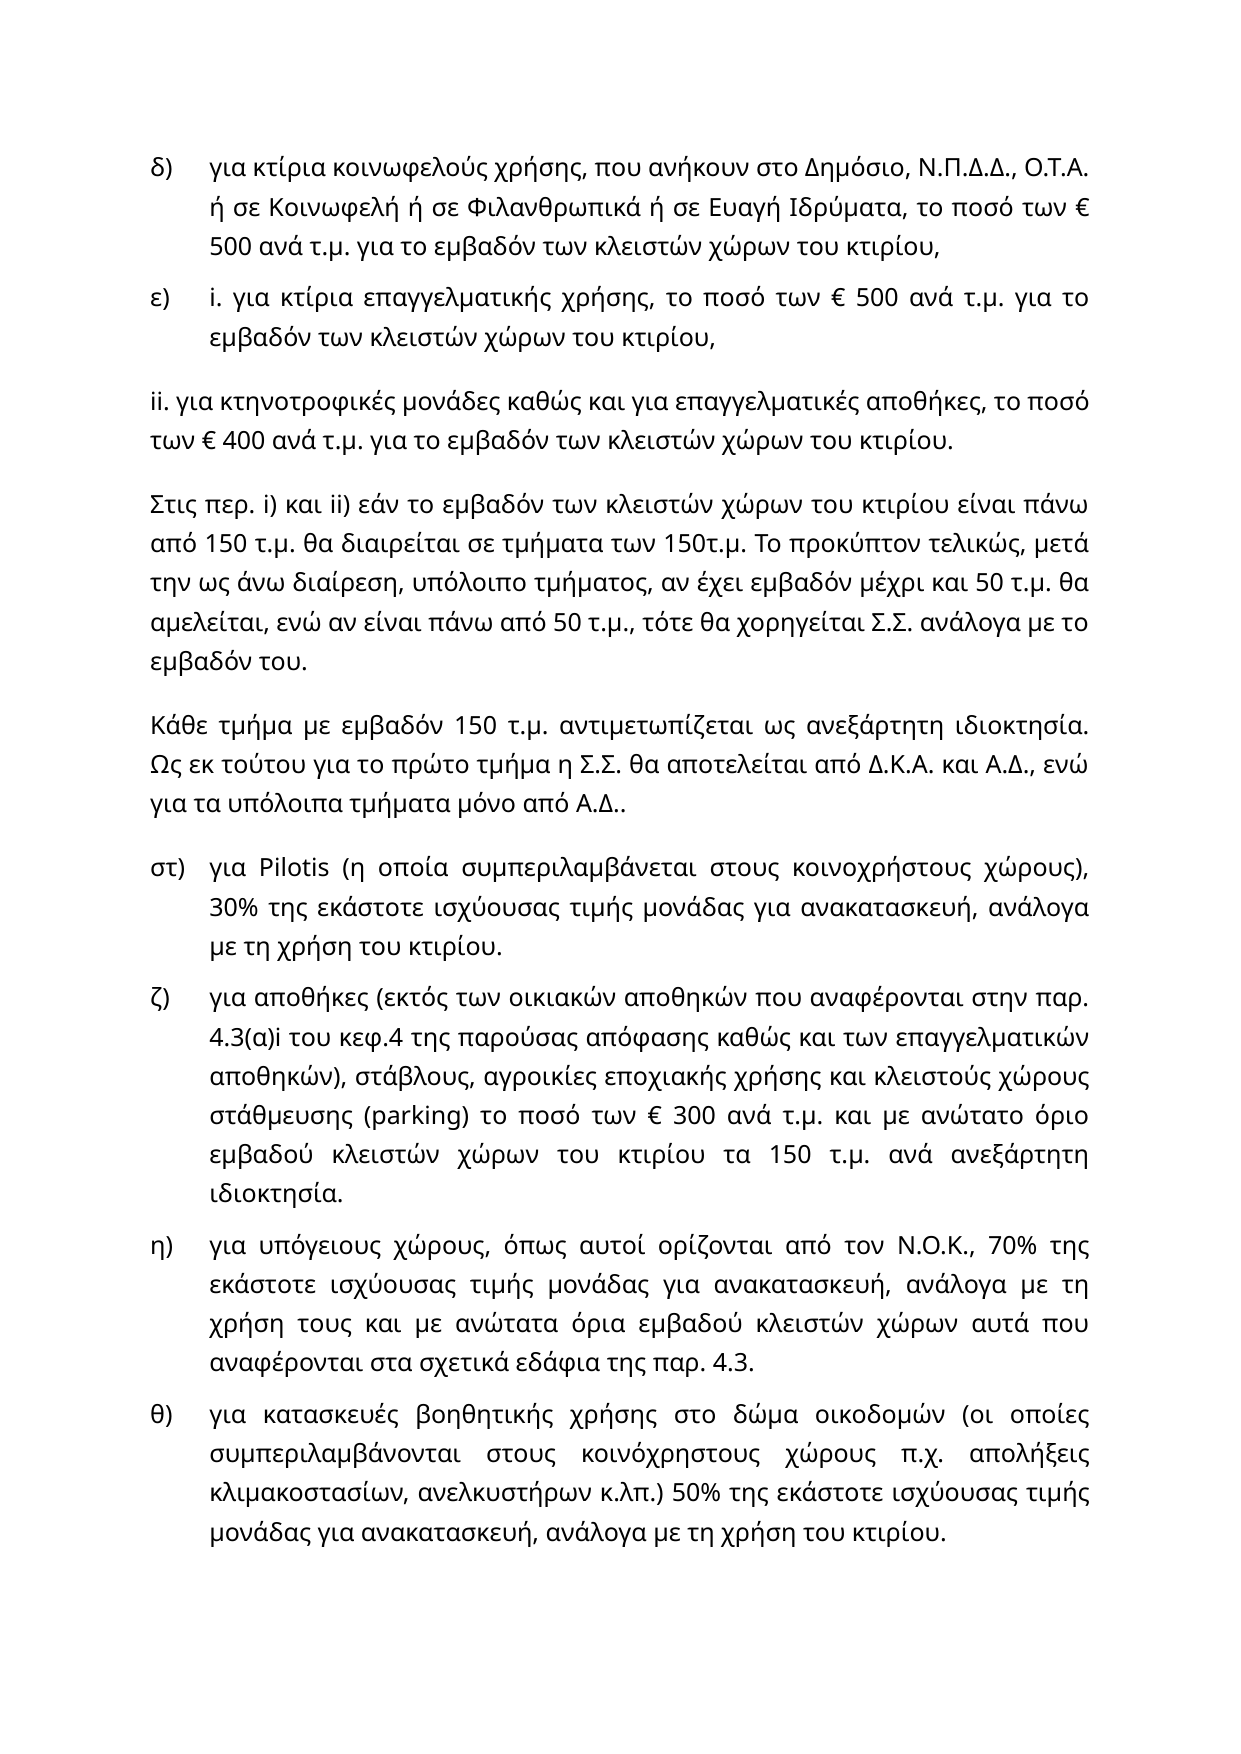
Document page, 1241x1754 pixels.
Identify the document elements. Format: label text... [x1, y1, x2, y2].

list θ) για κατασκευές βοηθητικής χρήσης στο δώμα οικοδομών (οι οποίες συμπεριλαμβάνονται στους κοινόχρηστους χώρους π.χ. απολήξεις κλιμακοστασίων, ανελκυστήρων κ.λπ.) 50% της εκάστοτε ισχύουσας τιμής μονάδας για ανακατασκευή, ανάλογα με τη χρήση του κτιρίου. [150, 1397, 1090, 1548]
list η) για υπόγειους χώρους, όπως αυτοί ορίζονται από τον Ν.Ο.Κ., 70% της εκάστοτε ισχύουσας τιμής μονάδας για ανακατασκευή, ανάλογα με τη χρήση τους και με ανώτατα όρια εμβαδού κλειστών χώρων αυτά που αναφέρονται στα σχετικά εδάφια της παρ. 4.3. [150, 1227, 1090, 1379]
text Κάθε τμήμα με εμβαδόν 150 τ.μ. αντιμετωπίζεται ως ανεξάρτητη ιδιοκτησία. Ως εκ τούτου για το πρώτο τμήμα η Σ.Σ. θα αποτελείται από Δ.Κ.Α. και Α.Δ., ενώ για τα υπόλοιπα τμήματα μόνο από Α.Δ.. [150, 707, 1090, 820]
list δ) για κτίρια κοινωφελούς χρήσης, που ανήκουν στο Δημόσιο, Ν.Π.Δ.Δ., Ο.Τ.Α. ή σε Κοινωφελή ή σε Φιλανθρωπικά ή σε Ευαγή Ιδρύματα, το ποσό των € 500 ανά τ.μ. για το εμβαδόν των κλειστών χώρων του κτιρίου, [150, 150, 1090, 262]
text Στις περ. i) και ii) εάν το εμβαδόν των κλειστών χώρων του κτιρίου είναι πάνω από 150 τ.μ. θα διαιρείται σε τμήματα των 150τ.μ. Το προκύπτον τελικώς, μετά την ως άνω διαίρεση, υπόλοιπο τμήματος, αν έχει εμβαδόν μέχρι και 50 τ.μ. θα αμελείται, ενώ αν είναι πάνω από 50 τ.μ., τότε θα χορηγείται Σ.Σ. ανάλογα με το εμβαδόν του. [150, 487, 1090, 677]
list στ) για Pilotis (η οποία συμπεριλαμβάνεται στους κοινοχρήστους χώρους), 30% της εκάστοτε ισχύουσας τιμής μονάδας για ανακατασκευή, ανάλογα με τη χρήση του κτιρίου. [150, 850, 1090, 962]
list ζ) για αποθήκες (εκτός των οικιακών αποθηκών που αναφέρονται στην παρ. 4.3(α)i του κεφ.4 της παρούσας απόφασης καθώς και των επαγγελματικών αποθηκών), στάβλους, αγροικίες εποχιακής χρήσης και κλειστούς χώρους στάθμευσης (parking) το ποσό των € 300 ανά τ.μ. και με ανώτατο όριο εμβαδού κλειστών χώρων του κτιρίου τα 150 τ.μ. ανά ανεξάρτητη ιδιοκτησία. [150, 980, 1090, 1210]
list ε) i. για κτίρια επαγγελματικής χρήσης, το ποσό των € 500 ανά τ.μ. για το εμβαδόν των κλειστών χώρων του κτιρίου, [150, 280, 1090, 353]
text ii. για κτηνοτροφικές μονάδες καθώς και για επαγγελματικές αποθήκες, το ποσό των € 400 ανά τ.μ. για το εμβαδόν των κλειστών χώρων του κτιρίου. [150, 383, 1090, 457]
